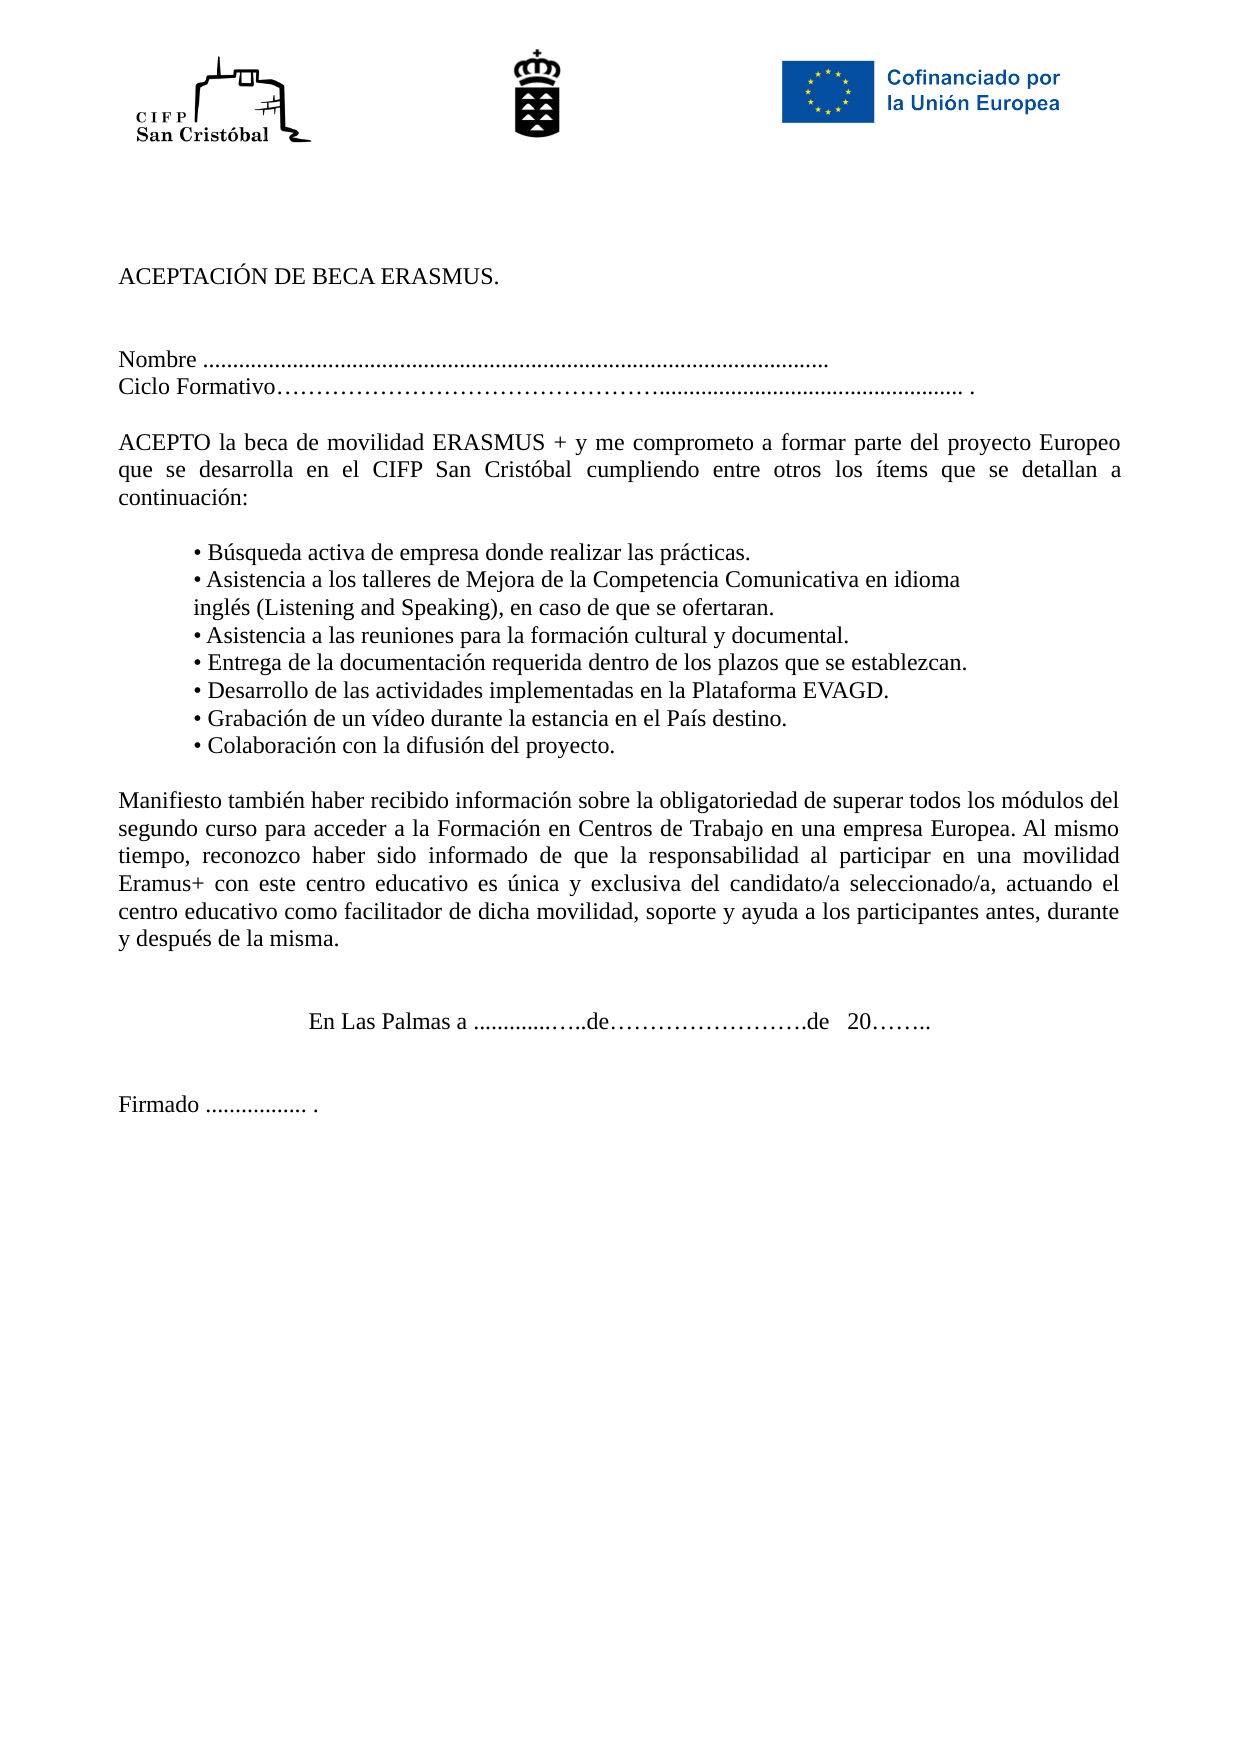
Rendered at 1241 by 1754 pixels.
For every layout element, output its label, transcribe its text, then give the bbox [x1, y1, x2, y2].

text ACEPTO la beca de movilidad ERASMUS + y me comprometo a formar parte del proyecto Europeo que se desarrolla en el CIFP San Cristóbal cumpliendo entre otros los ítems que se detallan a continuación: [118, 427, 1122, 510]
text Ciclo Formativo…………………………………………................................................... . [118, 372, 1122, 400]
picture [778, 57, 1109, 127]
picture [513, 49, 561, 138]
text • Asistencia a los talleres de Mejora de la Competencia Comunicativa en idioma [193, 566, 1122, 593]
text Firmado ................. . [118, 1090, 1122, 1118]
text • Desarrollo de las actividades implementadas en la Plataforma EVAGD. [193, 676, 1122, 703]
text • Búsqueda activa de empresa donde realizar las prácticas. [193, 538, 1122, 566]
text • Asistencia a las reuniones para la formación cultural y documental. [193, 621, 1122, 648]
text Nombre ......................................................................................................... [118, 345, 1122, 372]
text ACEPTACIÓN DE BECA ERASMUS. [118, 262, 1122, 289]
text • Grabación de un vídeo durante la estancia en el País destino. [193, 703, 1122, 731]
text inglés (Listening and Speaking), en caso de que se ofertaran. [193, 593, 1122, 621]
text • Entrega de la documentación requerida dentro de los plazos que se establezcan. [193, 648, 1122, 676]
text • Colaboración con la difusión del proyecto. [193, 731, 1122, 759]
picture [135, 54, 313, 143]
text En Las Palmas a .............…..de…………………….de 20…….. [118, 1007, 1122, 1035]
text Manifiesto también haber recibido información sobre la obligatoriedad de superar todos los módulos del segundo curso para acceder a la Formación en Centros de Trabajo en una empresa Europea. Al mismo tiempo, reconozco haber sido informado de que la responsabilidad al participar en una movilidad Eramus+ con este centro educativo es única y exclusiva del candidato/a seleccionado/a, actuando el centro educativo como facilitador de dicha movilidad, soporte y ayuda a los participantes antes, durante y después de la misma. [118, 786, 1122, 952]
